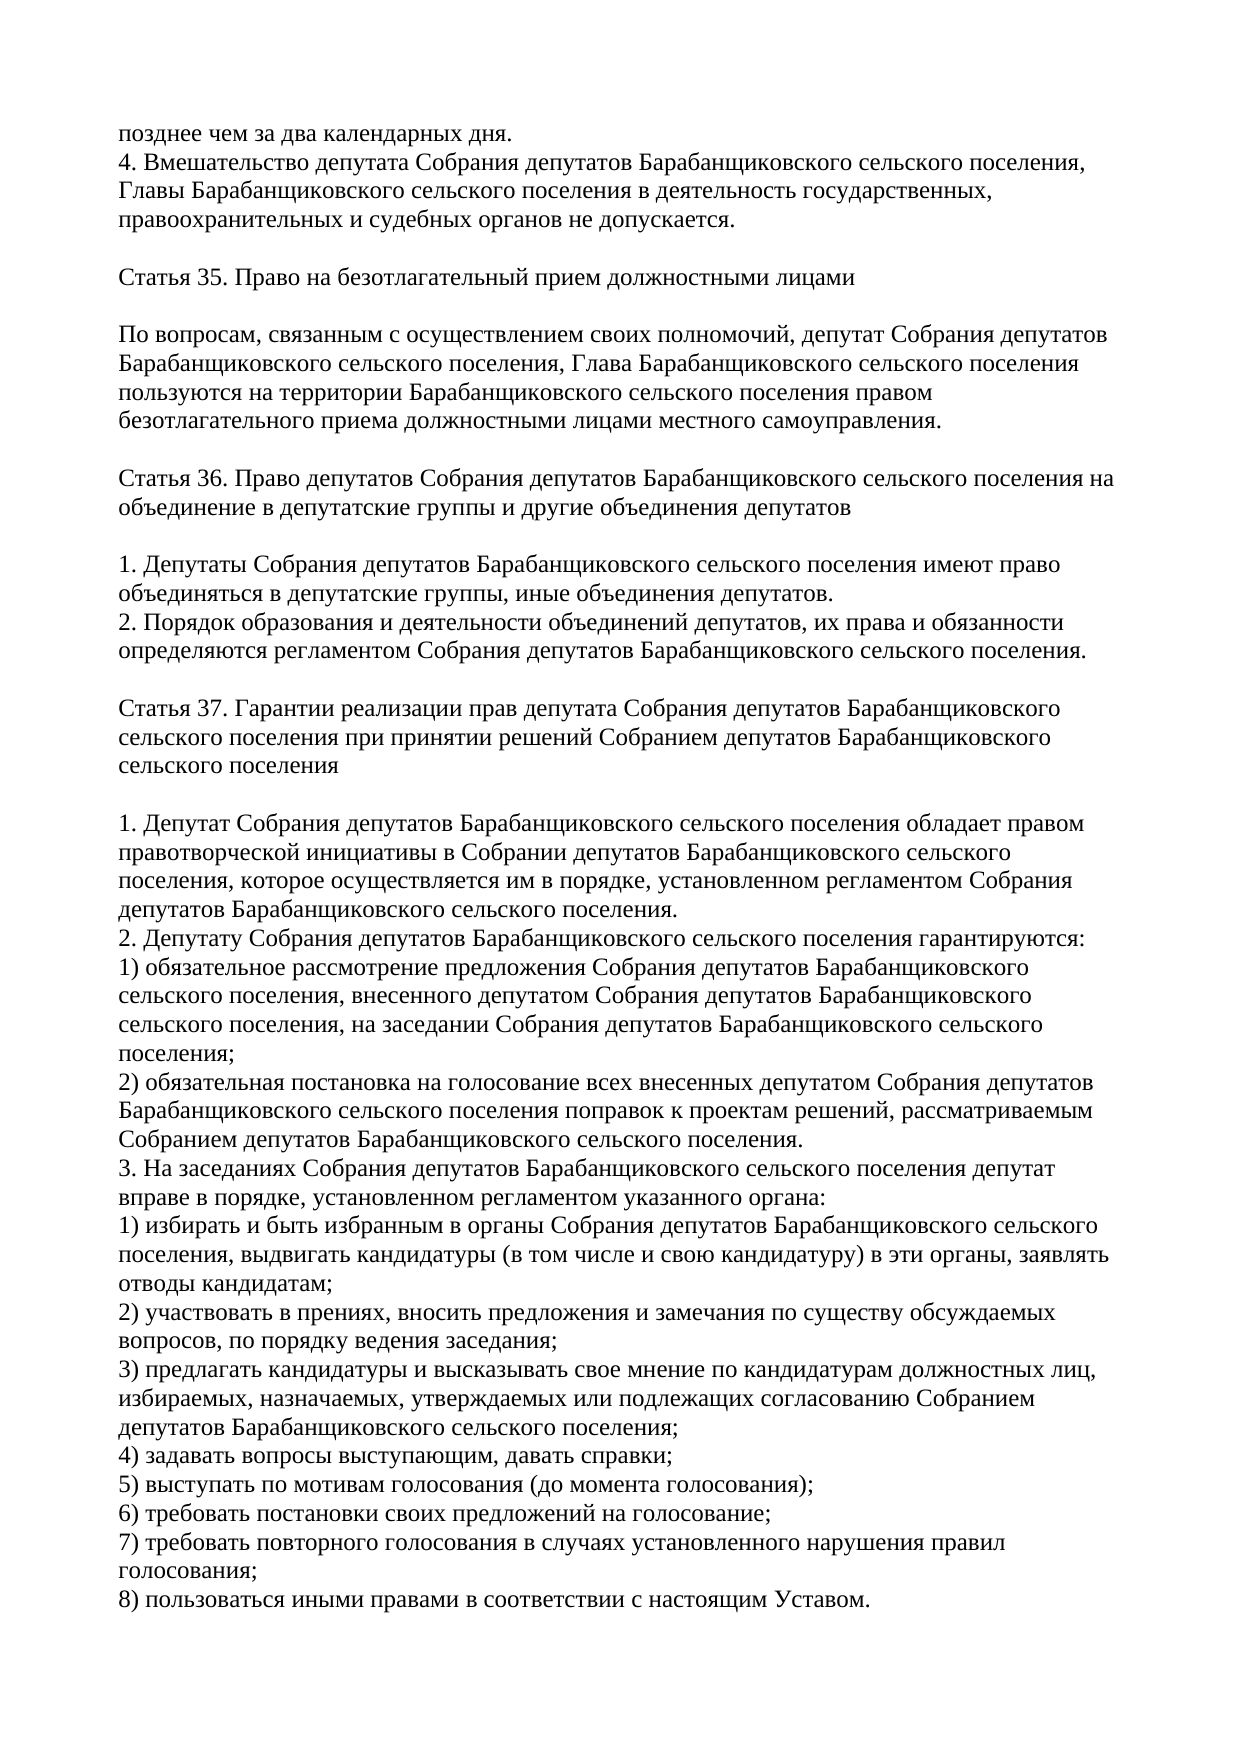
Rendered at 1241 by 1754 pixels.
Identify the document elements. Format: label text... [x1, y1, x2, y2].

text 2) обязательная постановка на голосование всех внесенных депутатом Собрания депутатов Барабанщиковского сельского поселения поправок к проектам решений, рассматриваемым Собранием депутатов Барабанщиковского сельского поселения. [118, 1067, 1122, 1153]
text Статья 35. Право на безотлагательный прием должностными лицами [118, 262, 1122, 291]
text 1) избирать и быть избранным в органы Собрания депутатов Барабанщиковского сельского поселения, выдвигать кандидатуры (в том числе и свою кандидатуру) в эти органы, заявлять отводы кандидатам; [118, 1211, 1122, 1297]
text По вопросам, связанным с осуществлением своих полномочий, депутат Собрания депутатов Барабанщиковского сельского поселения, Глава Барабанщиковского сельского поселения пользуются на территории Барабанщиковского сельского поселения правом безотлагательного приема должностными лицами местного самоуправления. [118, 319, 1122, 434]
text 2. Депутату Собрания депутатов Барабанщиковского сельского поселения гарантируются: [118, 923, 1122, 952]
text 5) выступать по мотивам голосования (до момента голосования); [118, 1469, 1122, 1498]
text 4) задавать вопросы выступающим, давать справки; [118, 1441, 1122, 1469]
text 6) требовать постановки своих предложений на голосование; [118, 1498, 1122, 1527]
text 3. На заседаниях Собрания депутатов Барабанщиковского сельского поселения депутат вправе в порядке, установленном регламентом указанного органа: [118, 1153, 1122, 1211]
text 1. Депутат Собрания депутатов Барабанщиковского сельского поселения обладает правом правотворческой инициативы в Собрании депутатов Барабанщиковского сельского поселения, которое осуществляется им в порядке, установленном регламентом Собрания депутатов Барабанщиковского сельского поселения. [118, 808, 1122, 923]
text 1. Депутаты Собрания депутатов Барабанщиковского сельского поселения имеют право объединяться в депутатские группы, иные объединения депутатов. [118, 549, 1122, 607]
text 4. Вмешательство депутата Собрания депутатов Барабанщиковского сельского поселения, Главы Барабанщиковского сельского поселения в деятельность государственных, правоохранительных и судебных органов не допускается. [118, 147, 1122, 233]
text 1) обязательное рассмотрение предложения Собрания депутатов Барабанщиковского сельского поселения, внесенного депутатом Собрания депутатов Барабанщиковского сельского поселения, на заседании Собрания депутатов Барабанщиковского сельского поселения; [118, 952, 1122, 1067]
text 8) пользоваться иными правами в соответствии с настоящим Уставом. [118, 1584, 1122, 1613]
text 3) предлагать кандидатуры и высказывать свое мнение по кандидатурам должностных лиц, избираемых, назначаемых, утверждаемых или подлежащих согласованию Собранием депутатов Барабанщиковского сельского поселения; [118, 1354, 1122, 1441]
text 2) участвовать в прениях, вносить предложения и замечания по существу обсуждаемых вопросов, по порядку ведения заседания; [118, 1297, 1122, 1354]
text Статья 37. Гарантии реализации прав депутата Собрания депутатов Барабанщиковского сельского поселения при принятии решений Собранием депутатов Барабанщиковского сельского поселения [118, 693, 1122, 779]
text 2. Порядок образования и деятельности объединений депутатов, их права и обязанности определяются регламентом Собрания депутатов Барабанщиковского сельского поселения. [118, 607, 1122, 664]
text 7) требовать повторного голосования в случаях установленного нарушения правил голосования; [118, 1527, 1122, 1584]
text Статья 36. Право депутатов Собрания депутатов Барабанщиковского сельского поселения на объединение в депутатские группы и другие объединения депутатов [118, 463, 1122, 521]
text позднее чем за два календарных дня. [118, 118, 1122, 147]
